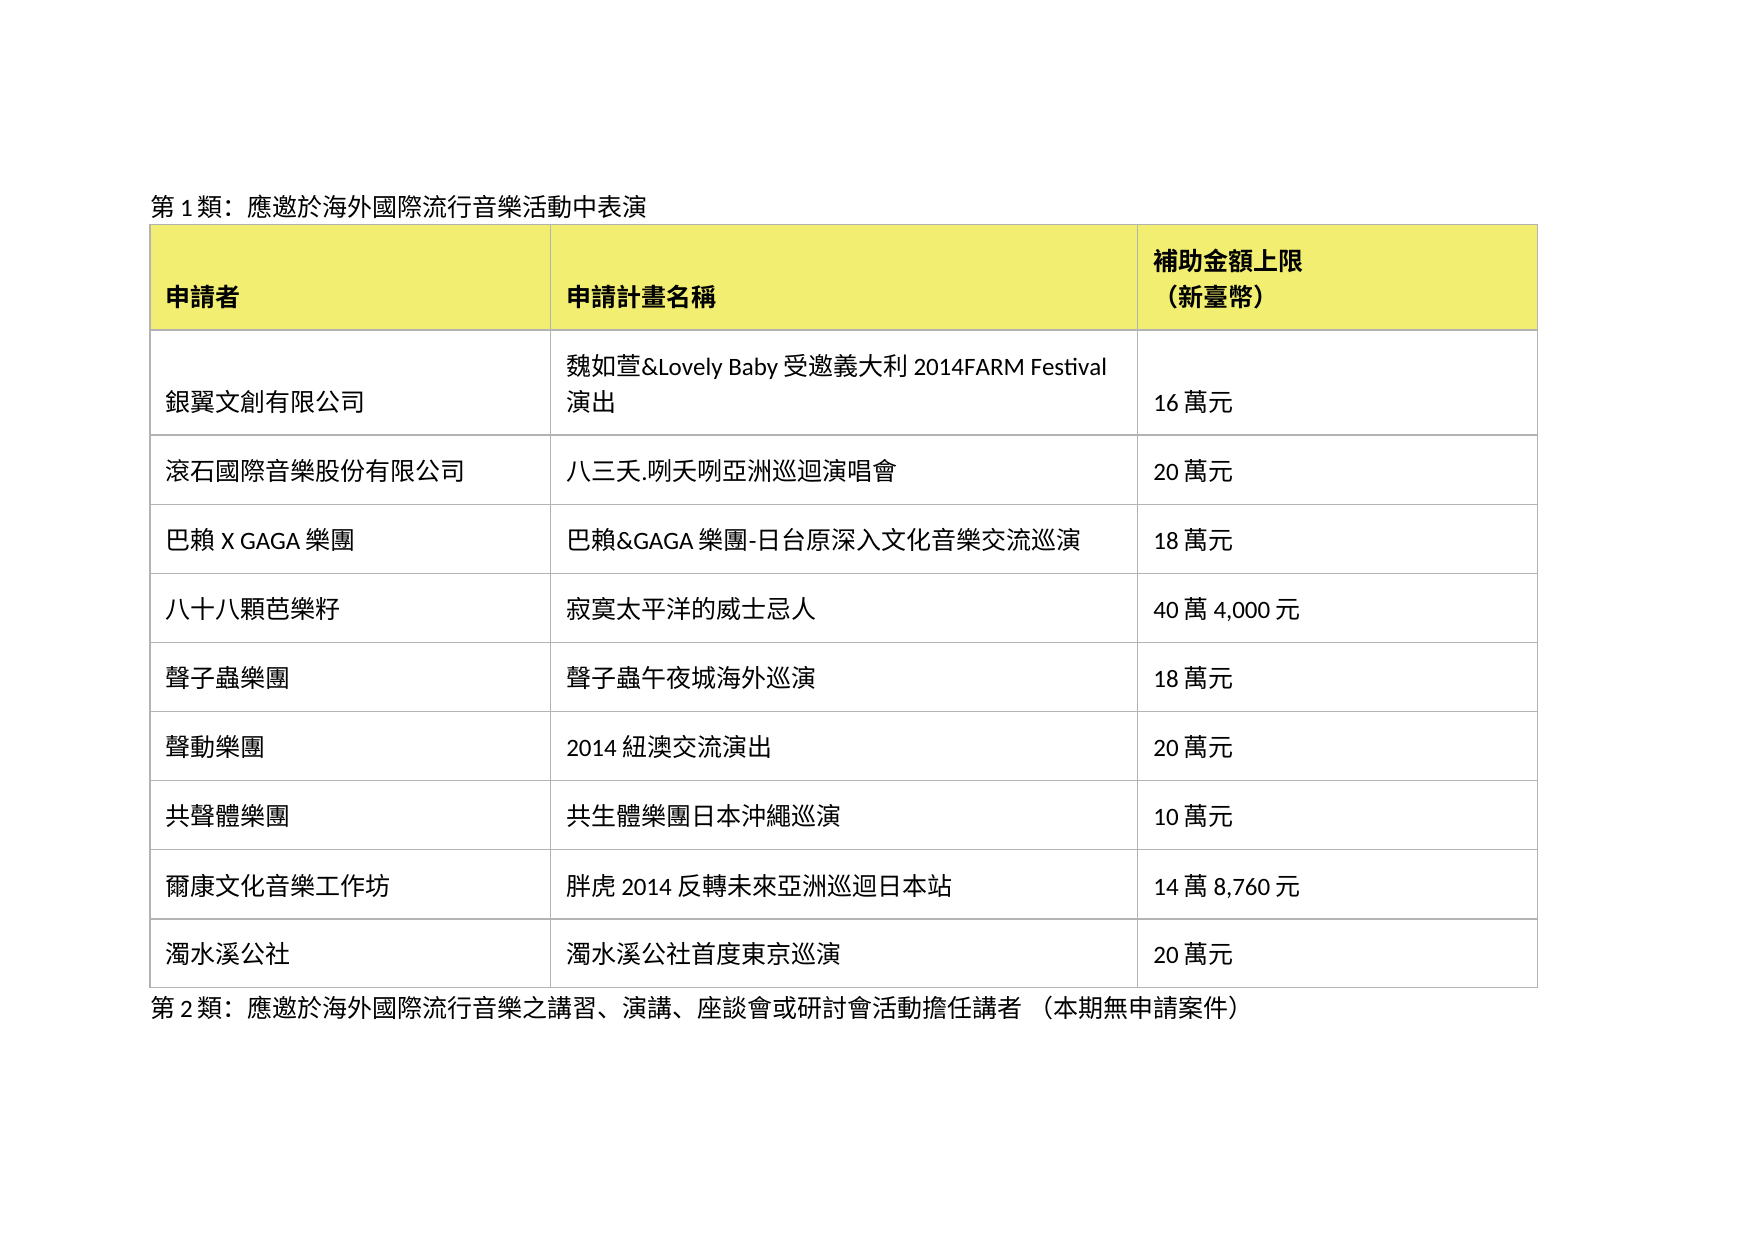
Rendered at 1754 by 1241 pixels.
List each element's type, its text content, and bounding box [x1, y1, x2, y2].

table_cell 銀翼文創有限公司 [151, 331, 550, 434]
table_header 申請計畫名稱 [551, 225, 1137, 329]
table_cell 18萬元 [1138, 505, 1537, 572]
text 第2類：應邀於海外國際流行音樂之講習、演講、座談會或研討會活動擔任講者 （本期無申請案件） [150, 988, 1604, 1025]
table_cell 聲子蟲午夜城海外巡演 [551, 643, 1137, 711]
table_cell 濁水溪公社 [151, 920, 550, 987]
table_cell 共生體樂團日本沖繩巡演 [551, 781, 1137, 849]
table_cell 聲子蟲樂團 [151, 643, 550, 711]
table_cell 16萬元 [1138, 331, 1537, 434]
table_cell 40萬4,000元 [1138, 574, 1537, 642]
table_cell 胖虎2014反轉未來亞洲巡迴日本站 [551, 850, 1137, 918]
table_cell 20萬元 [1138, 436, 1537, 503]
table_cell 魏如萱&Lovely Baby受邀義大利2014FARM Festival演出 [551, 331, 1137, 434]
table_cell 巴賴&GAGA樂團-日台原深入文化音樂交流巡演 [551, 505, 1137, 572]
table_cell 濁水溪公社首度東京巡演 [551, 920, 1137, 987]
table_cell 18萬元 [1138, 643, 1537, 711]
table_cell 20萬元 [1138, 712, 1537, 780]
table_header 補助金額上限 （新臺幣） [1138, 225, 1537, 329]
table_cell 八十八顆芭樂籽 [151, 574, 550, 642]
table_cell 滾石國際音樂股份有限公司 [151, 436, 550, 503]
table_cell 14萬8,760元 [1138, 850, 1537, 918]
table_cell 八三夭.咧夭咧亞洲巡迴演唱會 [551, 436, 1137, 503]
table_cell 爾康文化音樂工作坊 [151, 850, 550, 918]
table_cell 巴賴 X GAGA樂團 [151, 505, 550, 572]
table_cell 20萬元 [1138, 920, 1537, 987]
text 第1類：應邀於海外國際流行音樂活動中表演 [150, 187, 1604, 224]
table_cell 共聲體樂團 [151, 781, 550, 849]
table_cell 10萬元 [1138, 781, 1537, 849]
table_cell 2014紐澳交流演出 [551, 712, 1137, 780]
table_cell 寂寞太平洋的威士忌人 [551, 574, 1137, 642]
table_cell 聲動樂團 [151, 712, 550, 780]
table_header 申請者 [151, 225, 550, 329]
